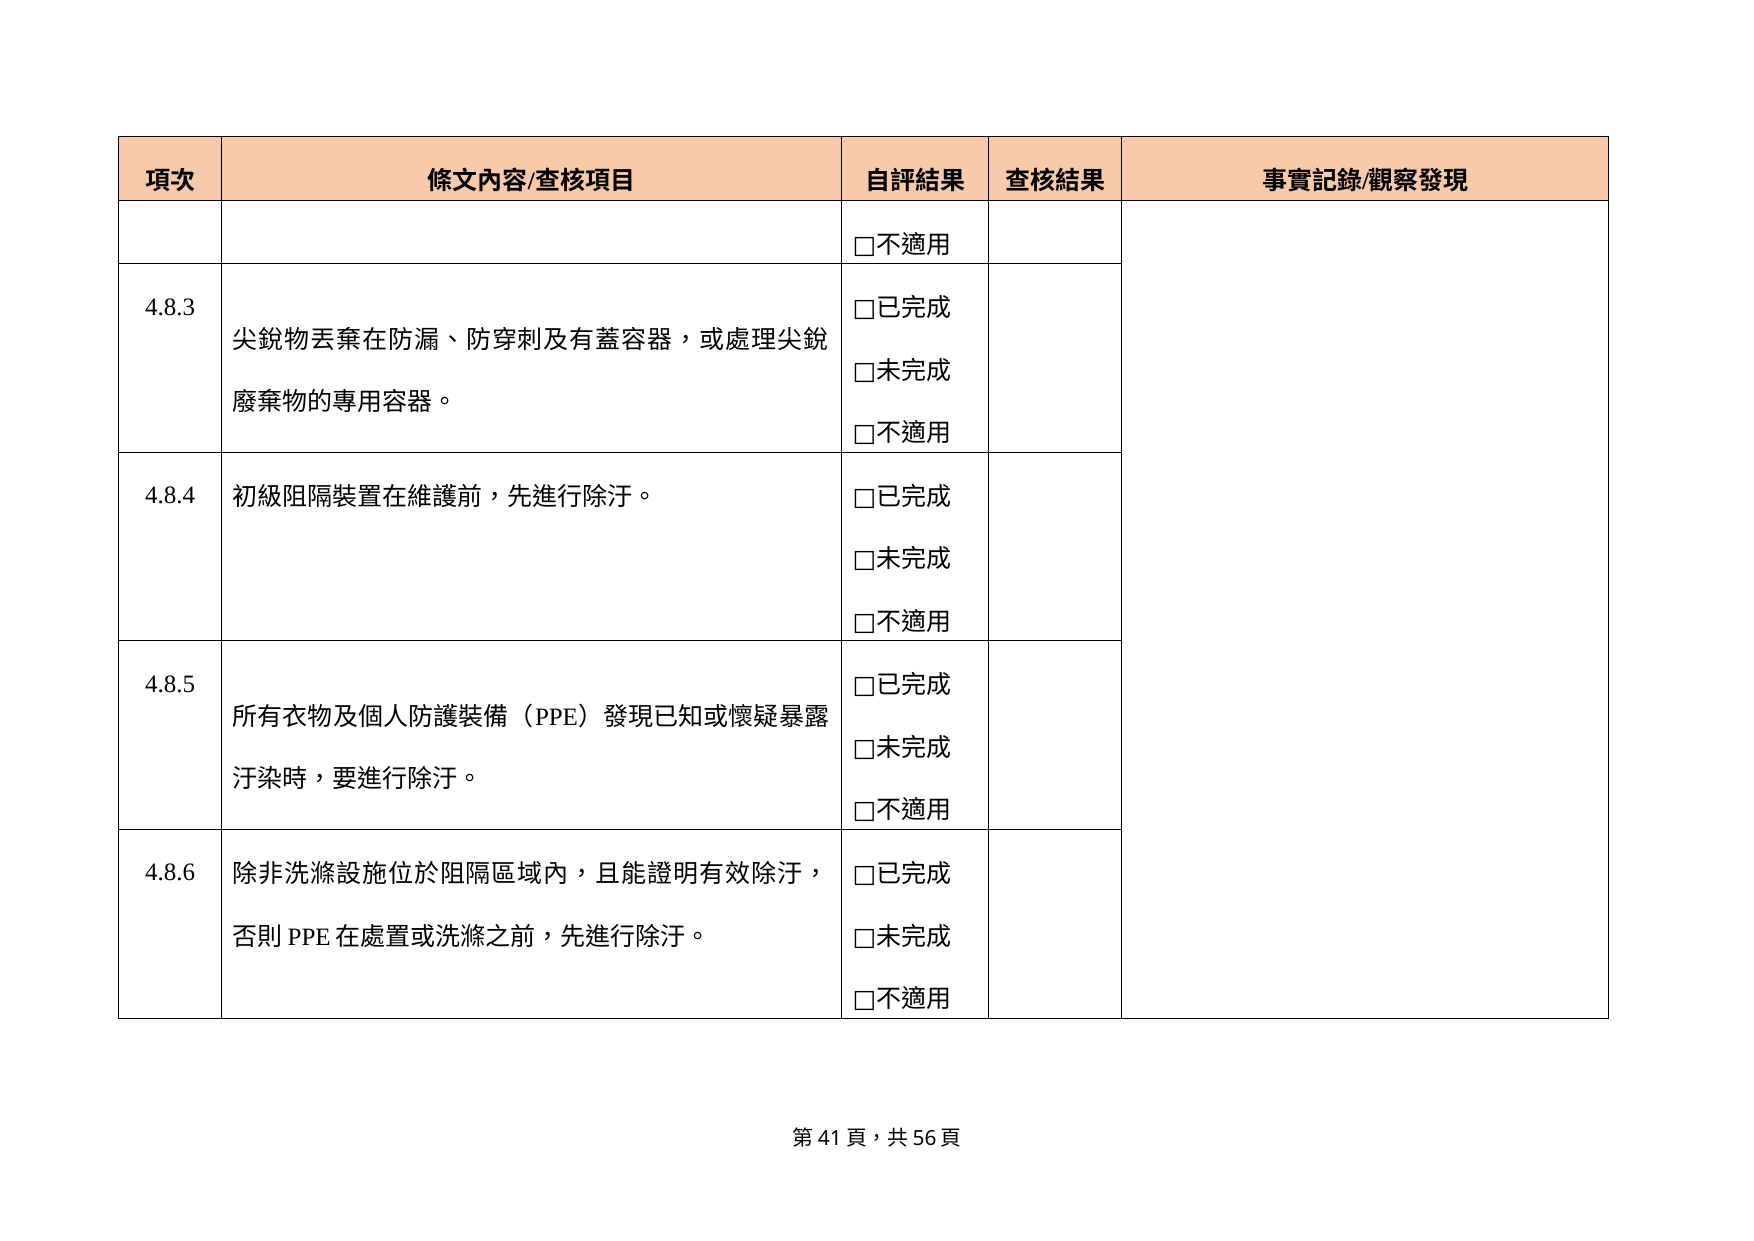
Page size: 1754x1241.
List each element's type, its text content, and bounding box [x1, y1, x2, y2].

table_header 事實記錄/觀察發現 [1122, 137, 1608, 200]
table_cell 4.8.4 [119, 453, 221, 640]
table_cell [989, 201, 1121, 263]
table_cell [989, 830, 1121, 1017]
table_cell [989, 453, 1121, 640]
table_cell 除非洗滌設施位於阻隔區域內，且能證明有效除汙，否則PPE在處置或洗滌之前，先進行除汙。 [222, 830, 841, 1017]
table_header 查核結果 [989, 137, 1121, 200]
table_cell [222, 201, 841, 263]
table_cell [1122, 201, 1608, 1017]
table_cell □不適用 [842, 201, 988, 263]
table_cell □已完成 □未完成 □不適用 [842, 641, 988, 829]
table_cell [989, 264, 1121, 452]
table_cell □已完成 □未完成 □不適用 [842, 264, 988, 452]
table_header 項次 [119, 137, 221, 200]
table_cell 初級阻隔裝置在維護前，先進行除汙。 [222, 453, 841, 640]
table_cell [119, 201, 221, 263]
table_cell 4.8.5 [119, 641, 221, 829]
table_cell [989, 641, 1121, 829]
table_header 自評結果 [842, 137, 988, 200]
table_cell □已完成 □未完成 □不適用 [842, 453, 988, 640]
table_cell 所有衣物及個人防護裝備（PPE）發現已知或懷疑暴露汙染時，要進行除汙。 [222, 641, 841, 829]
table_cell □已完成 □未完成 □不適用 [842, 830, 988, 1017]
table_cell 尖銳物丟棄在防漏、防穿刺及有蓋容器，或處理尖銳廢棄物的專用容器。 [222, 264, 841, 452]
table_cell 4.8.6 [119, 830, 221, 1017]
table_cell 4.8.3 [119, 264, 221, 452]
table_header 條文內容/查核項目 [222, 137, 841, 200]
